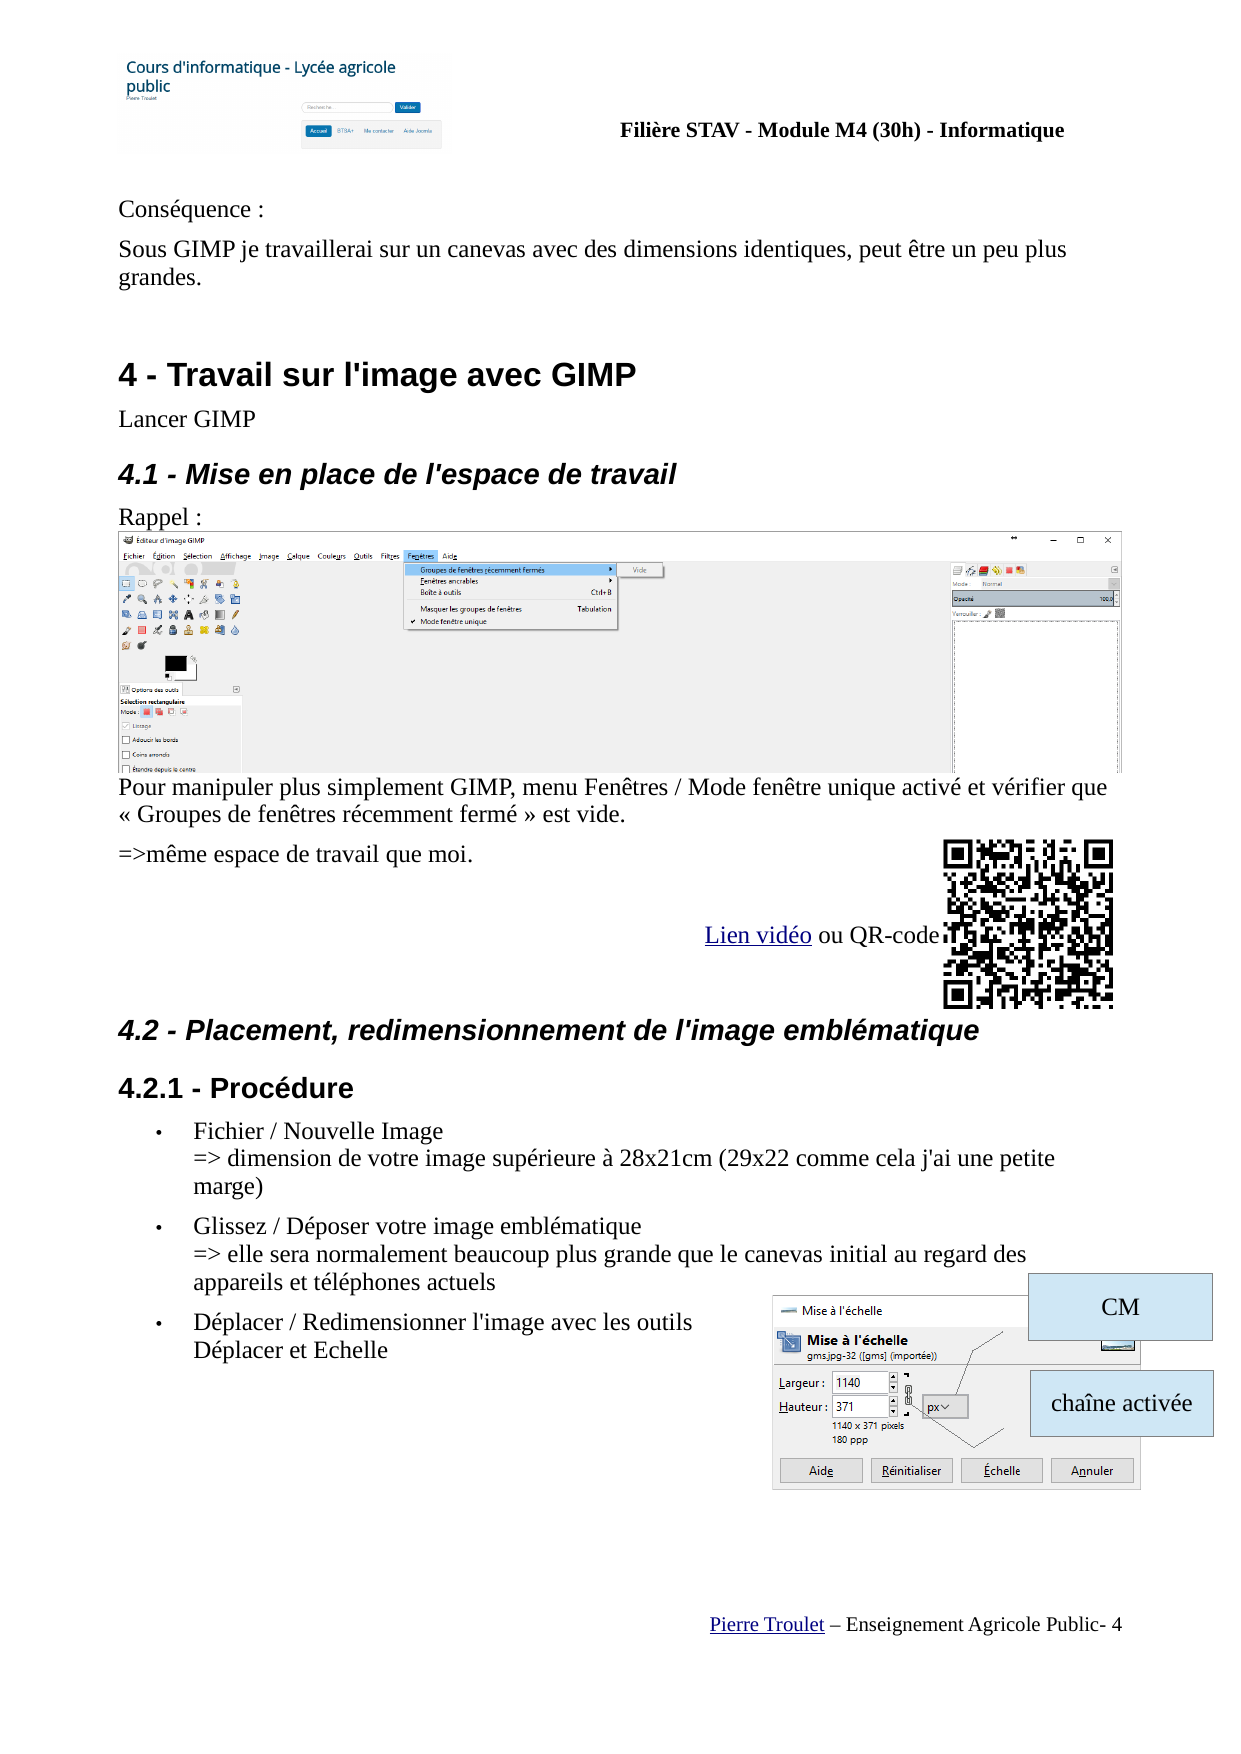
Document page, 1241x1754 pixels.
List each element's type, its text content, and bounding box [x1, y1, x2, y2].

text Pour manipuler plus simplement GIMP, menu Fenêtres / Mode fenêtre unique activé et vérifier que « Groupes de fenêtres récemment fermé » est vide. [118, 544, 1122, 828]
list Glissez / Déposer votre image emblématique => elle sera normalement beaucoup plus grande que le canevas initial au regard des appareils et téléphones actuels [156, 1212, 1122, 1296]
text Lancer GIMP [118, 406, 1122, 433]
picture [939, 835, 1117, 1013]
text Lien vidéo ou QR-code [118, 921, 939, 949]
subtitle Travail sur l'image avec GIMP [118, 356, 1122, 393]
list Déplacer / Redimensionner l'image avec les outils Déplacer et Echelle [156, 1308, 772, 1363]
picture [772, 1295, 1141, 1490]
picture [116, 53, 453, 154]
subtitle Mise en place de l'espace de travail [118, 458, 1122, 491]
list Fichier / Nouvelle Image => dimension de votre image supérieure à 28x21cm (29x22 comme cela j'ai une petite marge) [156, 1117, 1122, 1200]
text Conséquence : [118, 195, 1122, 223]
text Rappel : [118, 503, 1122, 531]
text =>même espace de travail que moi. [118, 841, 939, 868]
text Sous GIMP je travaillerai sur un canevas avec des dimensions identiques, peut être un peu plus grandes. [118, 235, 1122, 291]
subtitle Placement, redimensionnement de l'image emblématique [118, 1014, 1122, 1047]
subtitle Procédure [118, 1072, 1122, 1104]
